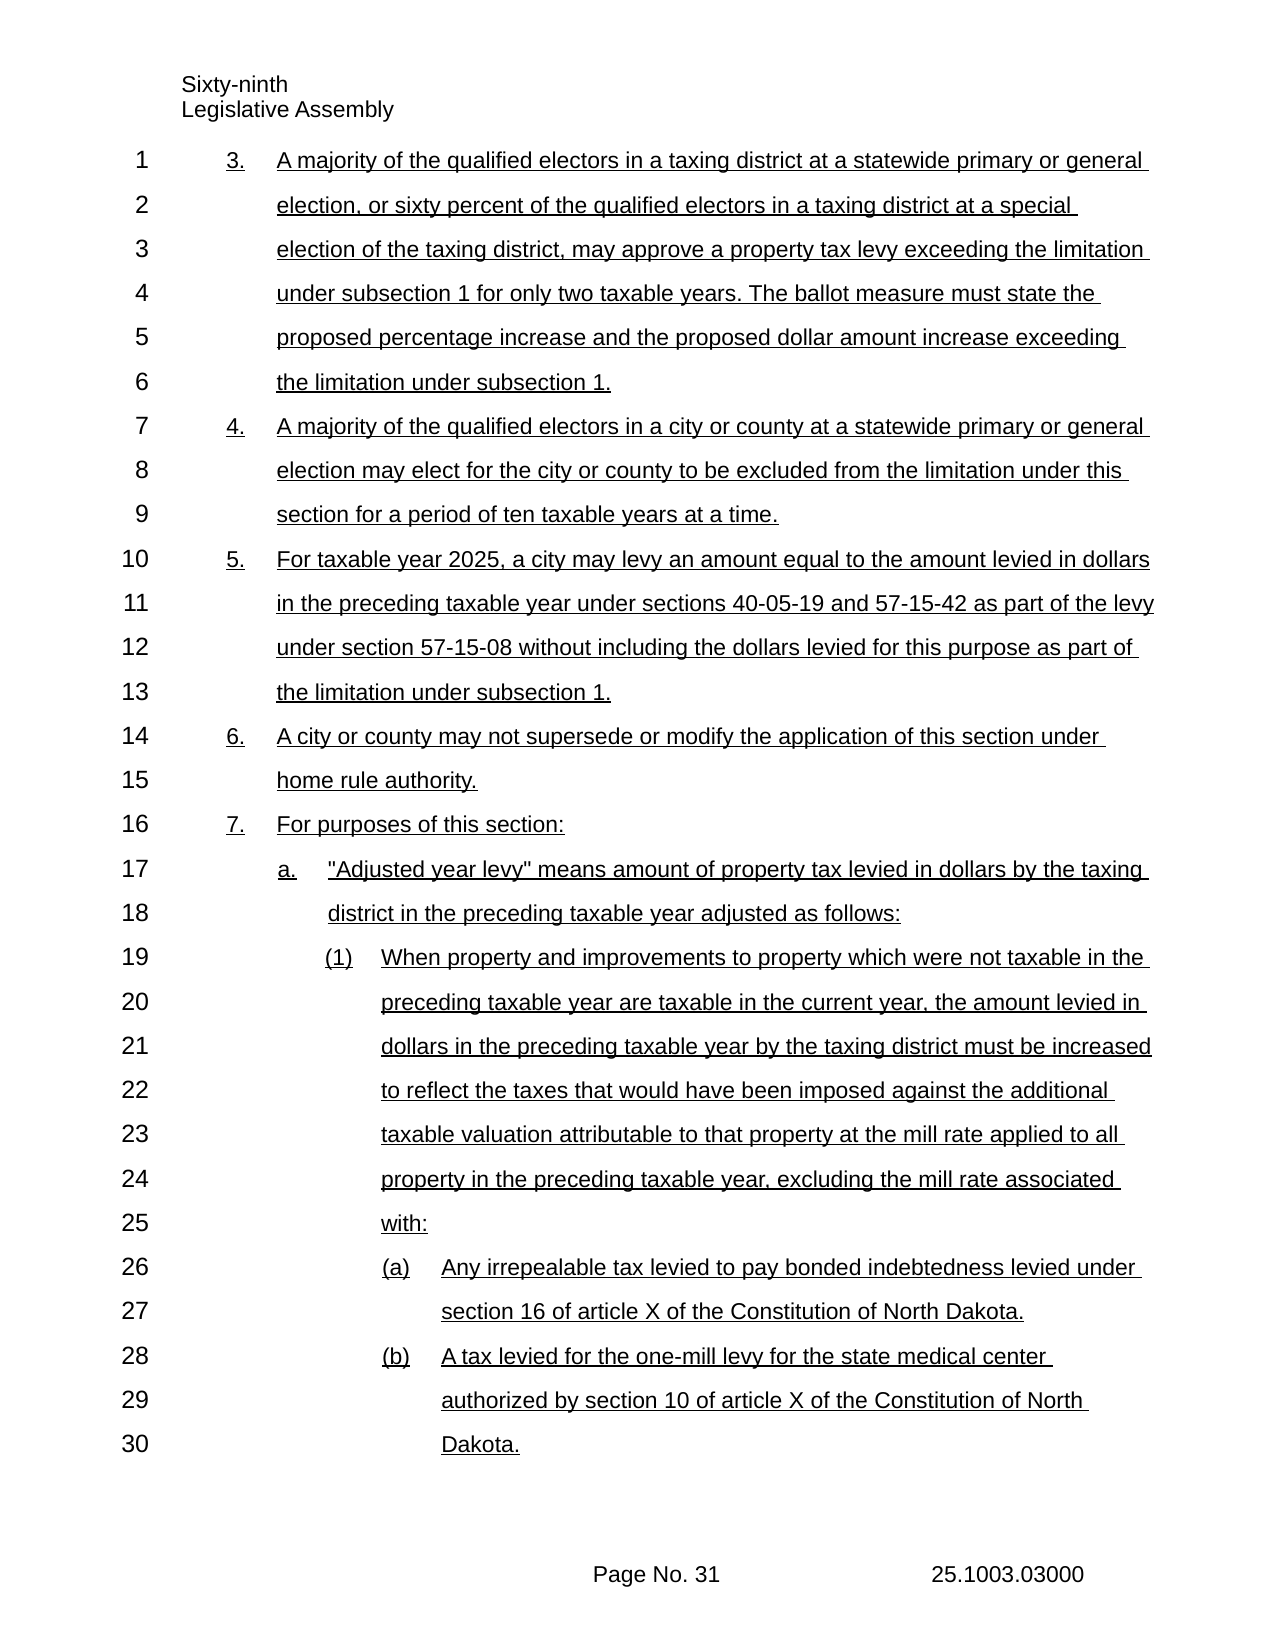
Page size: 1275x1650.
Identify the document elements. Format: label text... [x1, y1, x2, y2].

text 4. A majority of the qualified electors in a city or county at a statewide primary or general election may elect for the city or county to be excluded from the limitation under this section for a period of ten taxable years at a time. [181, 399, 1154, 532]
text 3. A majority of the qualified electors in a taxing district at a statewide primary or general election, or sixty percent of the qualified electors in a taxing district at a special election of the taxing district, may approve a property tax levy exceeding the limitation under subsection 1 for only two taxable years. The ballot measure must state the proposed percentage increase and the proposed dollar amount increase exceeding the limitation under subsection 1. [181, 133, 1154, 399]
text (b) A tax levied for the one‑mill levy for the state medical center authorized by section 10 of article X of the Constitution of North Dakota. [181, 1329, 1154, 1461]
text 7. For purposes of this section: [181, 797, 1154, 842]
text (1) When property and improvements to property which were not taxable in the preceding taxable year are taxable in the current year, the amount levied in dollars in the preceding taxable year by the taxing district must be increased to reflect the taxes that would have been imposed against the additional taxable valuation attributable to that property at the mill rate applied to all property in the preceding taxable year, excluding the mill rate associated with: [181, 930, 1154, 1240]
text (a) Any irrepealable tax levied to pay bonded indebtedness levied under section 16 of article X of the Constitution of North Dakota. [181, 1240, 1154, 1329]
text 6. A city or county may not supersede or modify the application of this section under home rule authority. [181, 709, 1154, 797]
text a. "Adjusted year levy" means amount of property tax levied in dollars by the taxing district in the preceding taxable year adjusted as follows: [181, 842, 1154, 930]
text 5. For taxable year 2025, a city may levy an amount equal to the amount levied in dollars in the preceding taxable year under sections 40‑05‑19 and 57‑15‑42 as part of the levy under section 57‑15‑08 without including the dollars levied for this purpose as part of the limitation under subsection 1. [181, 532, 1154, 709]
